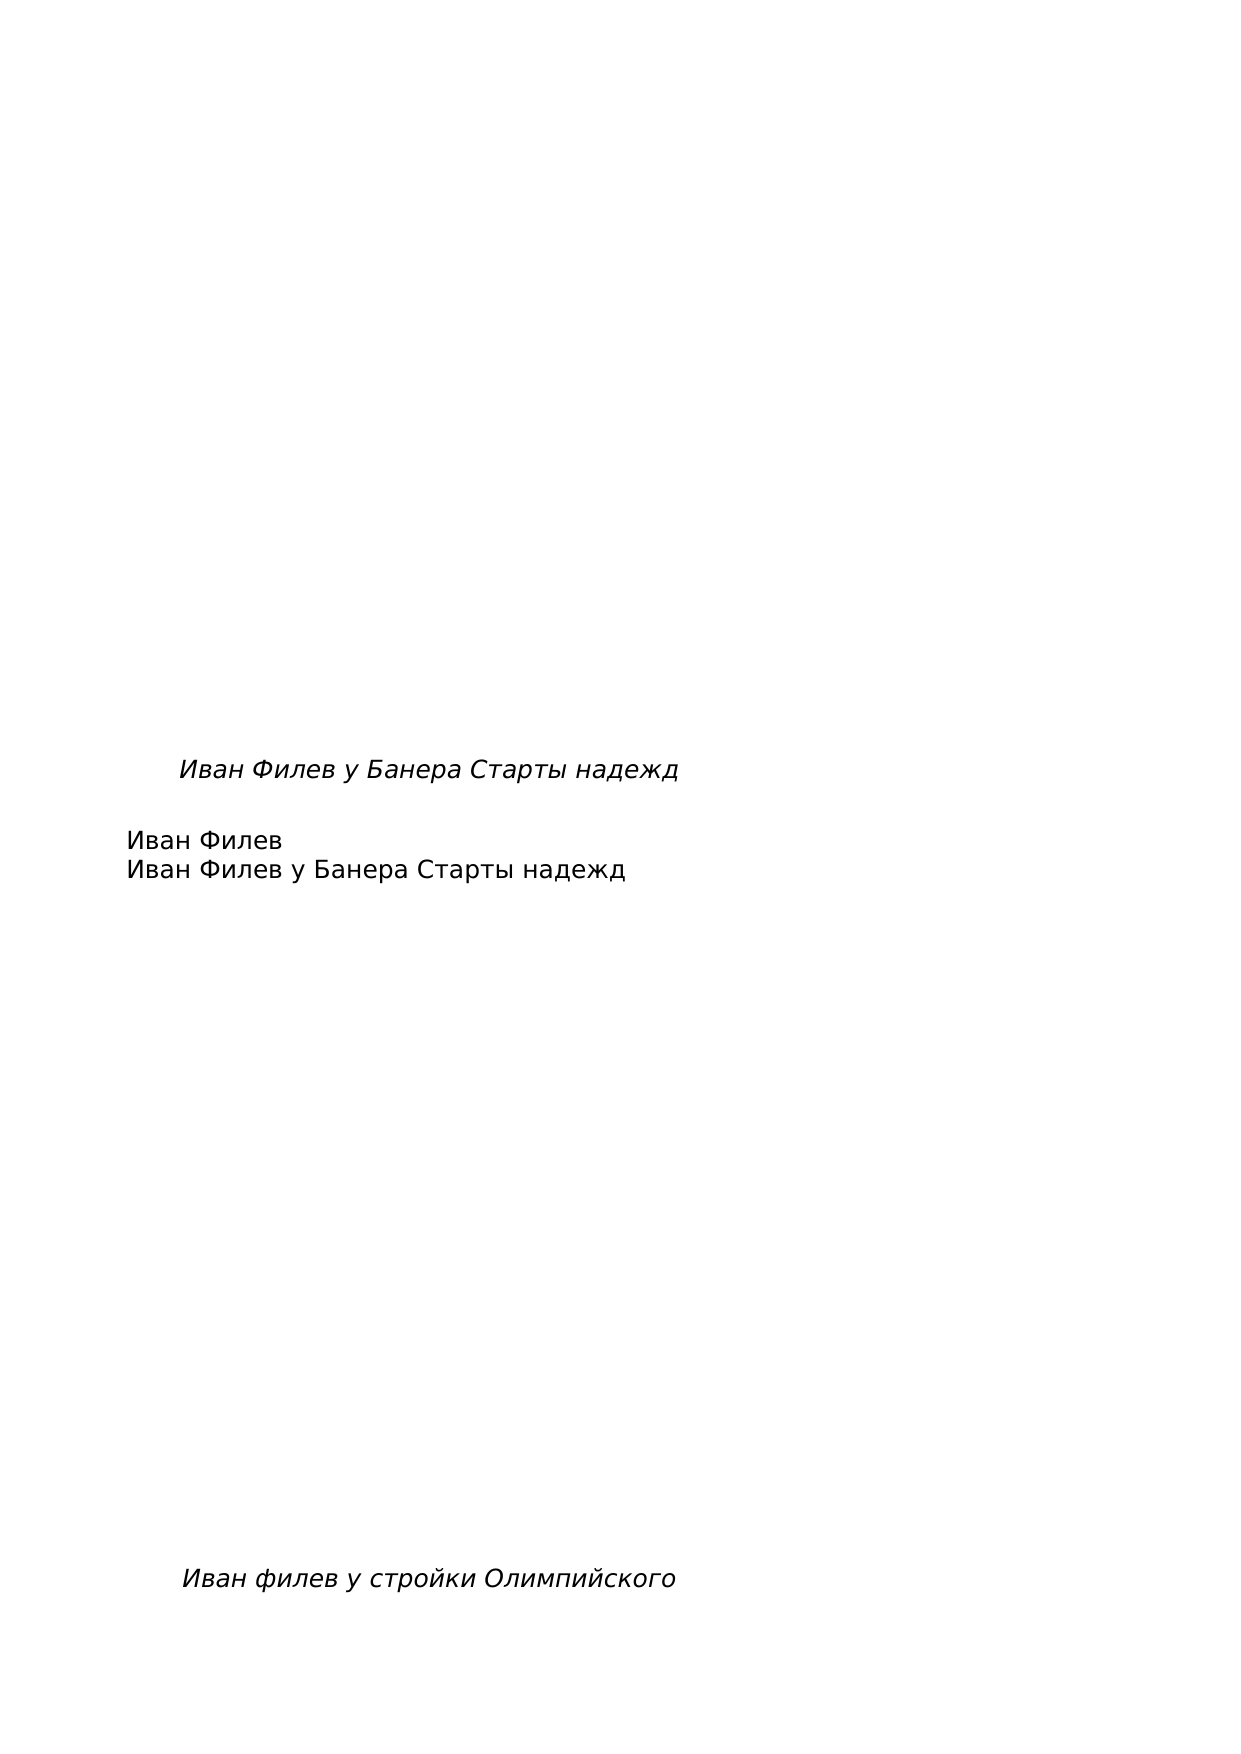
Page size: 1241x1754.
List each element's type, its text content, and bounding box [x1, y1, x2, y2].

text Иван филев у стройки Олимпийского [118, 939, 743, 1593]
text Иван Филев у Банера Старты надежд [118, 131, 743, 785]
text Иван Филев Иван Филев у Банера Старты надежд [118, 797, 1122, 914]
text [118, 1606, 1122, 1635]
